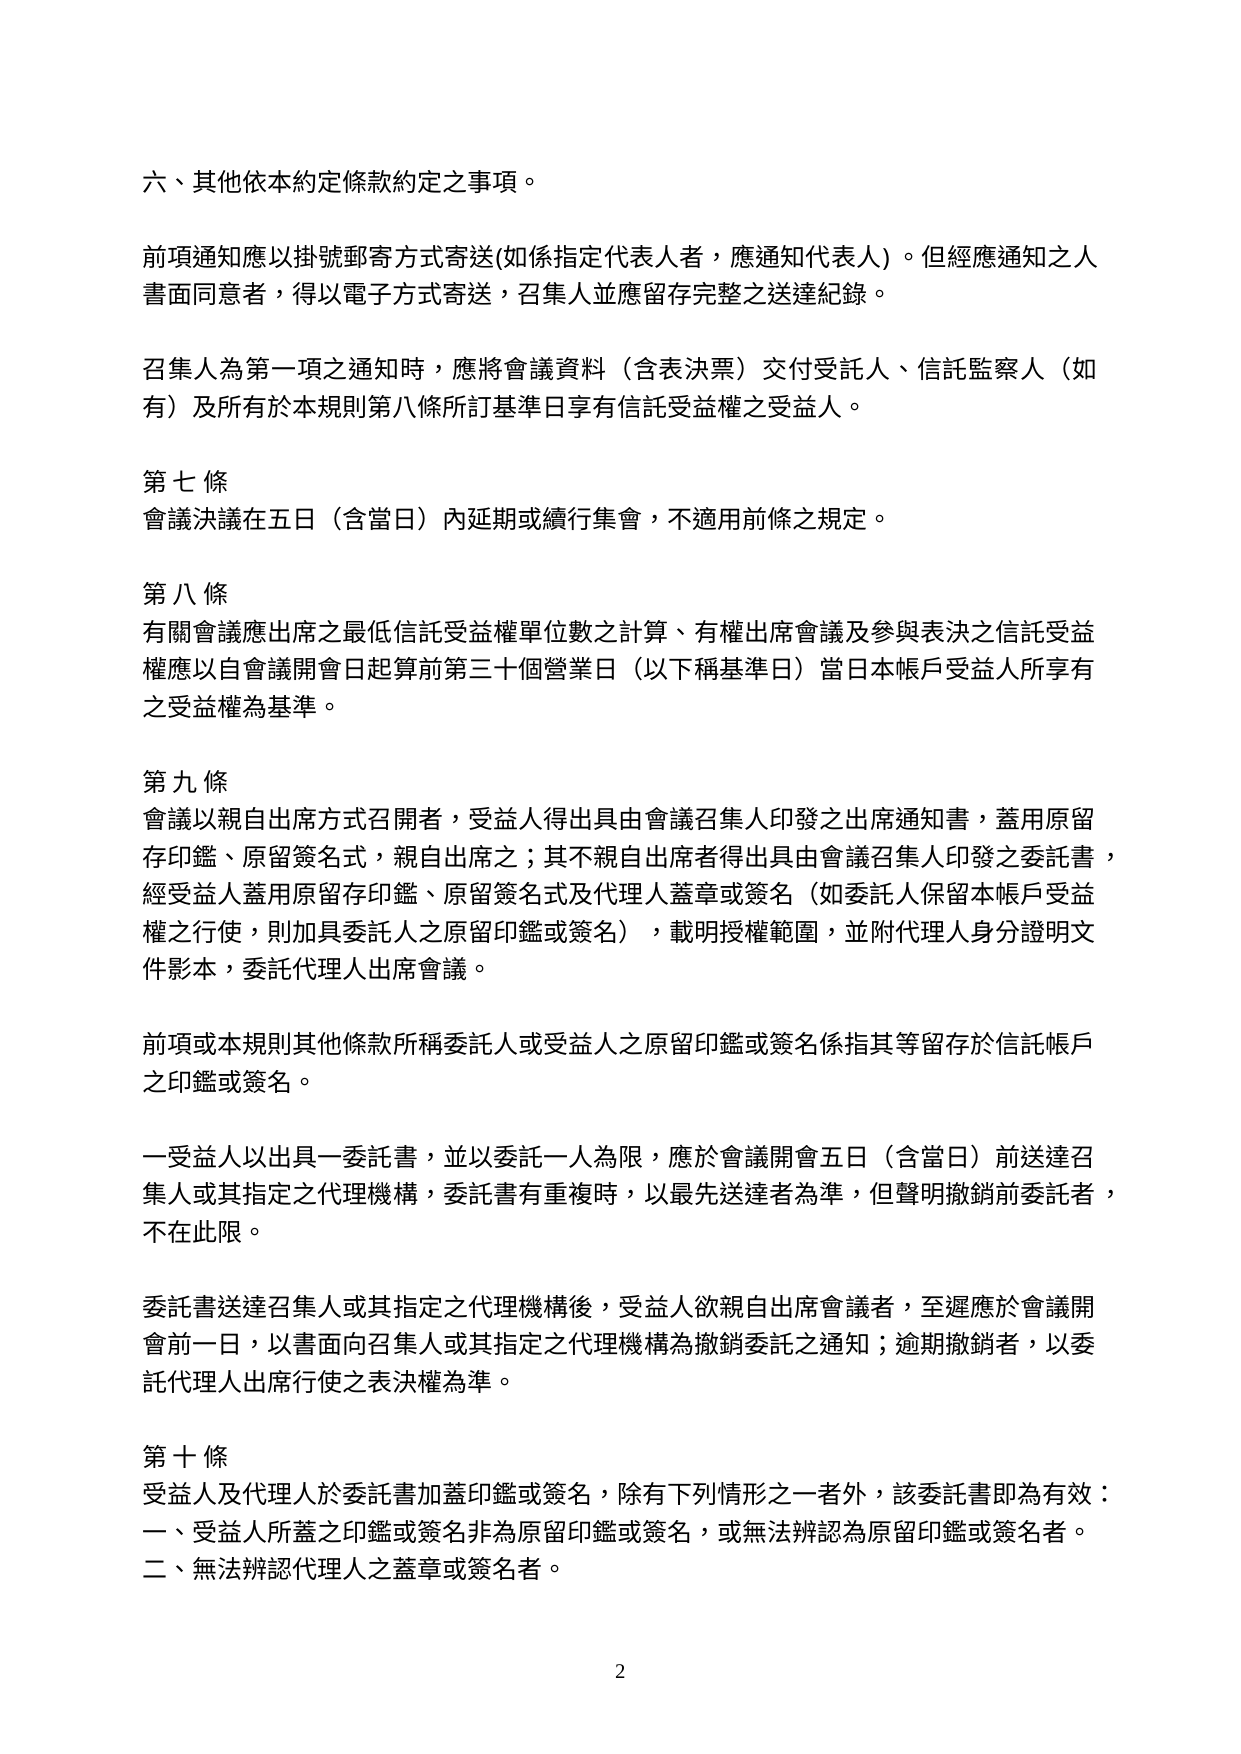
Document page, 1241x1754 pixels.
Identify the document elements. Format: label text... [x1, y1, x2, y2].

text 有關會議應出席之最低信託受益權單位數之計算、有權出席會議及參與表決之信託受益權應以自會議開會日起算前第三十個營業日（以下稱基準日）當日本帳戶受益人所享有之受益權為基準。 [142, 612, 1098, 724]
text 會議以親自出席方式召開者，受益人得出具由會議召集人印發之出席通知書，蓋用原留存印鑑、原留簽名式，親自出席之；其不親自出席者得出具由會議召集人印發之委託書，經受益人蓋用原留存印鑑、原留簽名式及代理人蓋章或簽名（如委託人保留本帳戶受益權之行使，則加具委託人之原留印鑑或簽名），載明授權範圍，並附代理人身分證明文件影本，委託代理人出席會議。 [142, 799, 1098, 987]
text 會議決議在五日（含當日）內延期或續行集會，不適用前條之規定。 [142, 499, 1098, 537]
text 第 八 條 [142, 574, 1098, 612]
text 召集人為第一項之通知時，應將會議資料（含表決票）交付受託人、信託監察人（如有）及所有於本規則第八條所訂基準日享有信託受益權之受益人。 [142, 349, 1098, 424]
text 前項通知應以掛號郵寄方式寄送(如係指定代表人者，應通知代表人) 。但經應通知之人書面同意者，得以電子方式寄送，召集人並應留存完整之送達紀錄。 [142, 237, 1098, 312]
text 二、無法辨認代理人之蓋章或簽名者。 [142, 1549, 1098, 1587]
text 第 九 條 [142, 762, 1098, 799]
text 第 七 條 [142, 462, 1098, 499]
text 一受益人以出具一委託書，並以委託一人為限，應於會議開會五日（含當日）前送達召集人或其指定之代理機構，委託書有重複時，以最先送達者為準，但聲明撤銷前委託者，不在此限。 [142, 1137, 1098, 1249]
text 六、其他依本約定條款約定之事項。 [142, 162, 1098, 199]
text 第 十 條 [142, 1437, 1098, 1474]
text 委託書送達召集人或其指定之代理機構後，受益人欲親自出席會議者，至遲應於會議開會前一日，以書面向召集人或其指定之代理機構為撤銷委託之通知；逾期撤銷者，以委託代理人出席行使之表決權為準。 [142, 1287, 1098, 1399]
text 受益人及代理人於委託書加蓋印鑑或簽名，除有下列情形之一者外，該委託書即為有效： [142, 1474, 1098, 1512]
text 前項或本規則其他條款所稱委託人或受益人之原留印鑑或簽名係指其等留存於信託帳戶之印鑑或簽名。 [142, 1024, 1098, 1099]
text 一、受益人所蓋之印鑑或簽名非為原留印鑑或簽名，或無法辨認為原留印鑑或簽名者。 [142, 1512, 1098, 1549]
